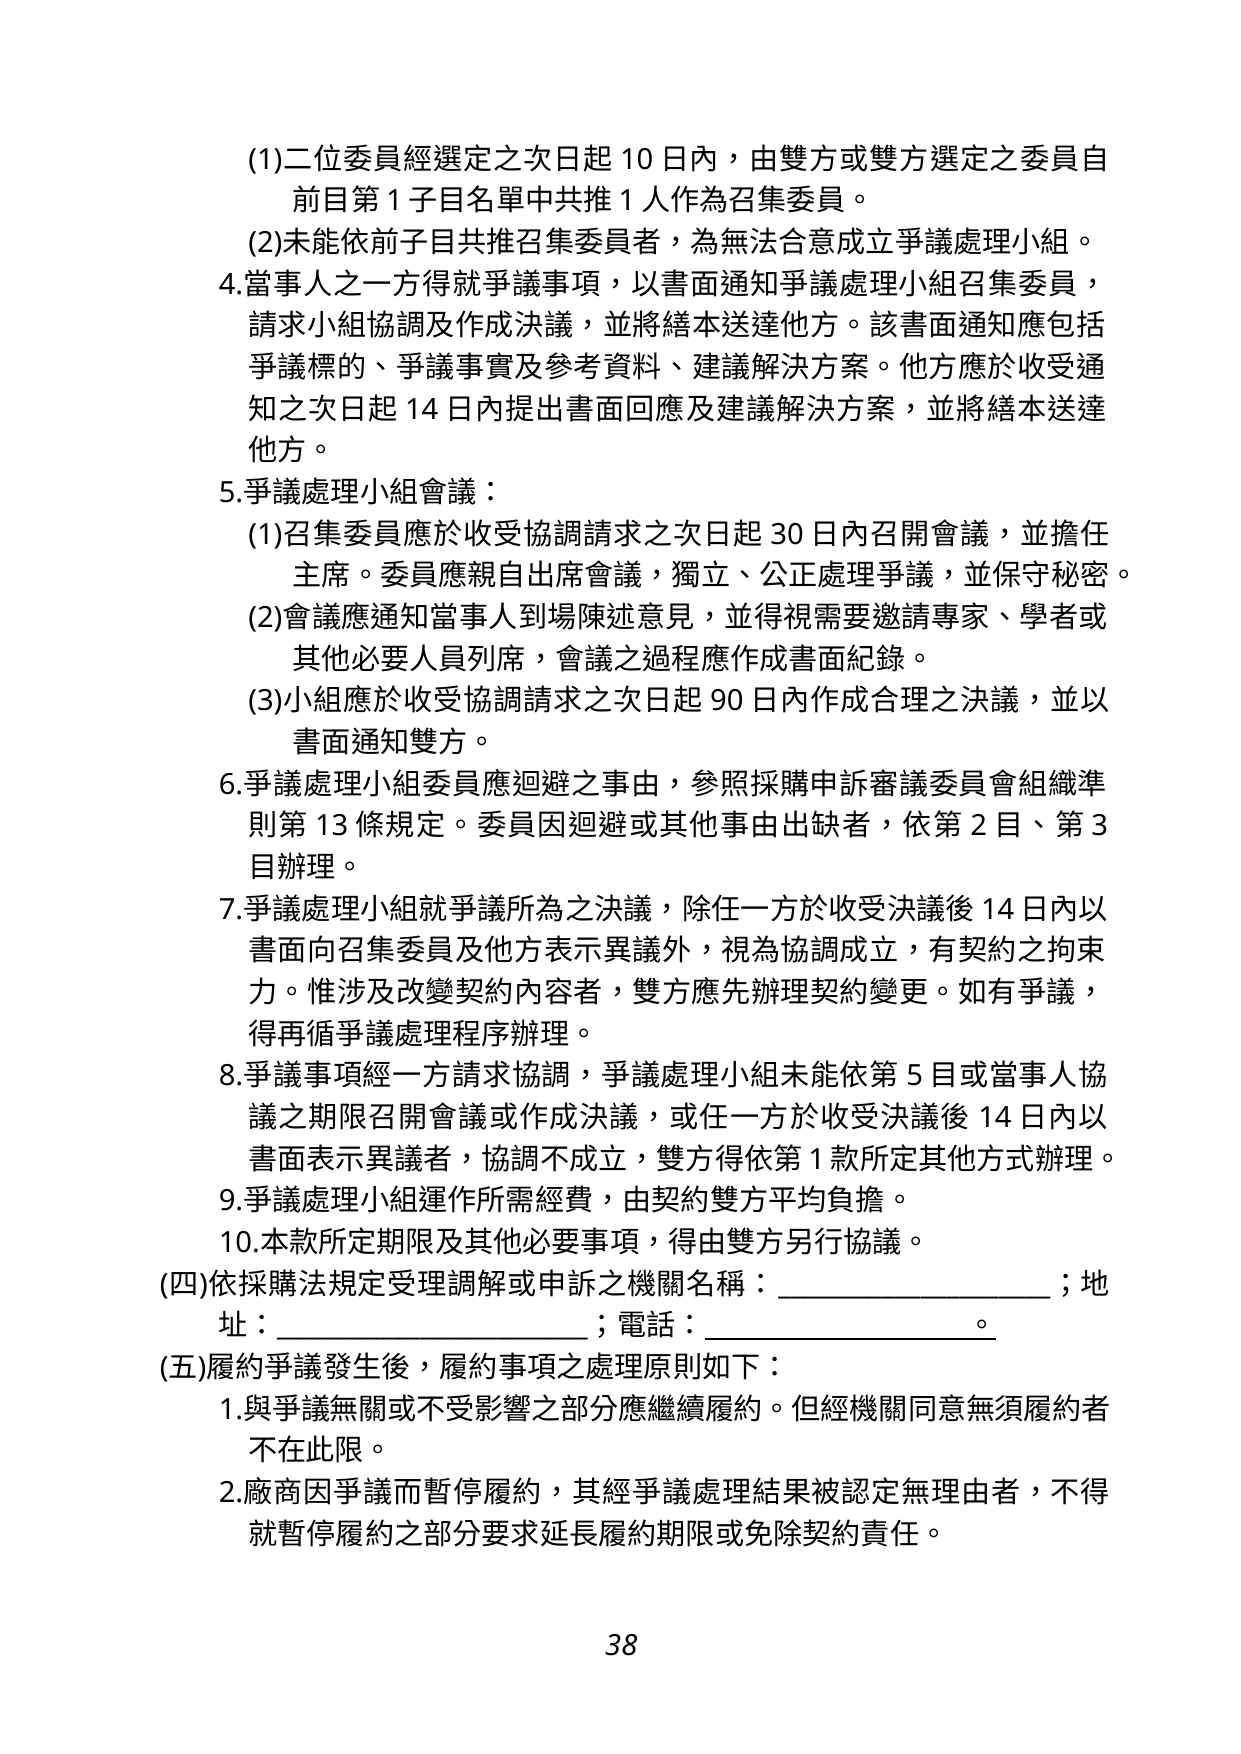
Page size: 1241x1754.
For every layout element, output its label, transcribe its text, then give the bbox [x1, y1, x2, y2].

text (1)二位委員經選定之次日起10日內，由雙方或雙方選定之委員自前目第1子目名單中共推1人作為召集委員。 [248, 136, 1110, 219]
text 10.本款所定期限及其他必要事項，得由雙方另行協議。 [218, 1219, 1108, 1261]
text 1.與爭議無關或不受影響之部分應繼續履約。但經機關同意無須履約者不在此限。 [218, 1386, 1110, 1469]
text (1)召集委員應於收受協調請求之次日起30日內召開會議，並擔任主席。委員應親自出席會議，獨立、公正處理爭議，並保守秘密。 [248, 511, 1110, 594]
text 6.爭議處理小組委員應迴避之事由，參照採購申訴審議委員會組織準則第13條規定。委員因迴避或其他事由出缺者，依第2目、第3目辦理。 [218, 761, 1108, 886]
text 4.當事人之一方得就爭議事項，以書面通知爭議處理小組召集委員，請求小組協調及作成決議，並將繕本送達他方。該書面通知應包括爭議標的、爭議事實及參考資料、建議解決方案。他方應於收受通知之次日起14日內提出書面回應及建議解決方案，並將繕本送達他方。 [218, 261, 1108, 469]
text 2.廠商因爭議而暫停履約，其經爭議處理結果被認定無理由者，不得就暫停履約之部分要求延長履約期限或免除契約責任。 [218, 1469, 1110, 1552]
text 8.爭議事項經一方請求協調，爭議處理小組未能依第5目或當事人協議之期限召開會議或作成決議，或任一方於收受決議後14日內以書面表示異議者，協調不成立，雙方得依第1款所定其他方式辦理。 [218, 1052, 1108, 1177]
text (3)小組應於收受協調請求之次日起90日內作成合理之決議，並以書面通知雙方。 [248, 677, 1110, 761]
text 9.爭議處理小組運作所需經費，由契約雙方平均負擔。 [218, 1177, 1108, 1219]
text 5.爭議處理小組會議： [218, 469, 1108, 511]
text (2)會議應通知當事人到場陳述意見，並得視需要邀請專家、學者或其他必要人員列席，會議之過程應作成書面紀錄。 [248, 594, 1110, 677]
text 7.爭議處理小組就爭議所為之決議，除任一方於收受決議後14日內以書面向召集委員及他方表示異議外，視為協調成立，有契約之拘束力。惟涉及改變契約內容者，雙方應先辦理契約變更。如有爭議，得再循爭議處理程序辦理。 [218, 886, 1108, 1052]
text (四)依採購法規定受理調解或申訴之機關名稱：_____________________；地址：________________________；電話： 。 [159, 1261, 1110, 1344]
text (2)未能依前子目共推召集委員者，為無法合意成立爭議處理小組。 [248, 219, 1110, 261]
text (五)履約爭議發生後，履約事項之處理原則如下： [159, 1344, 1110, 1386]
